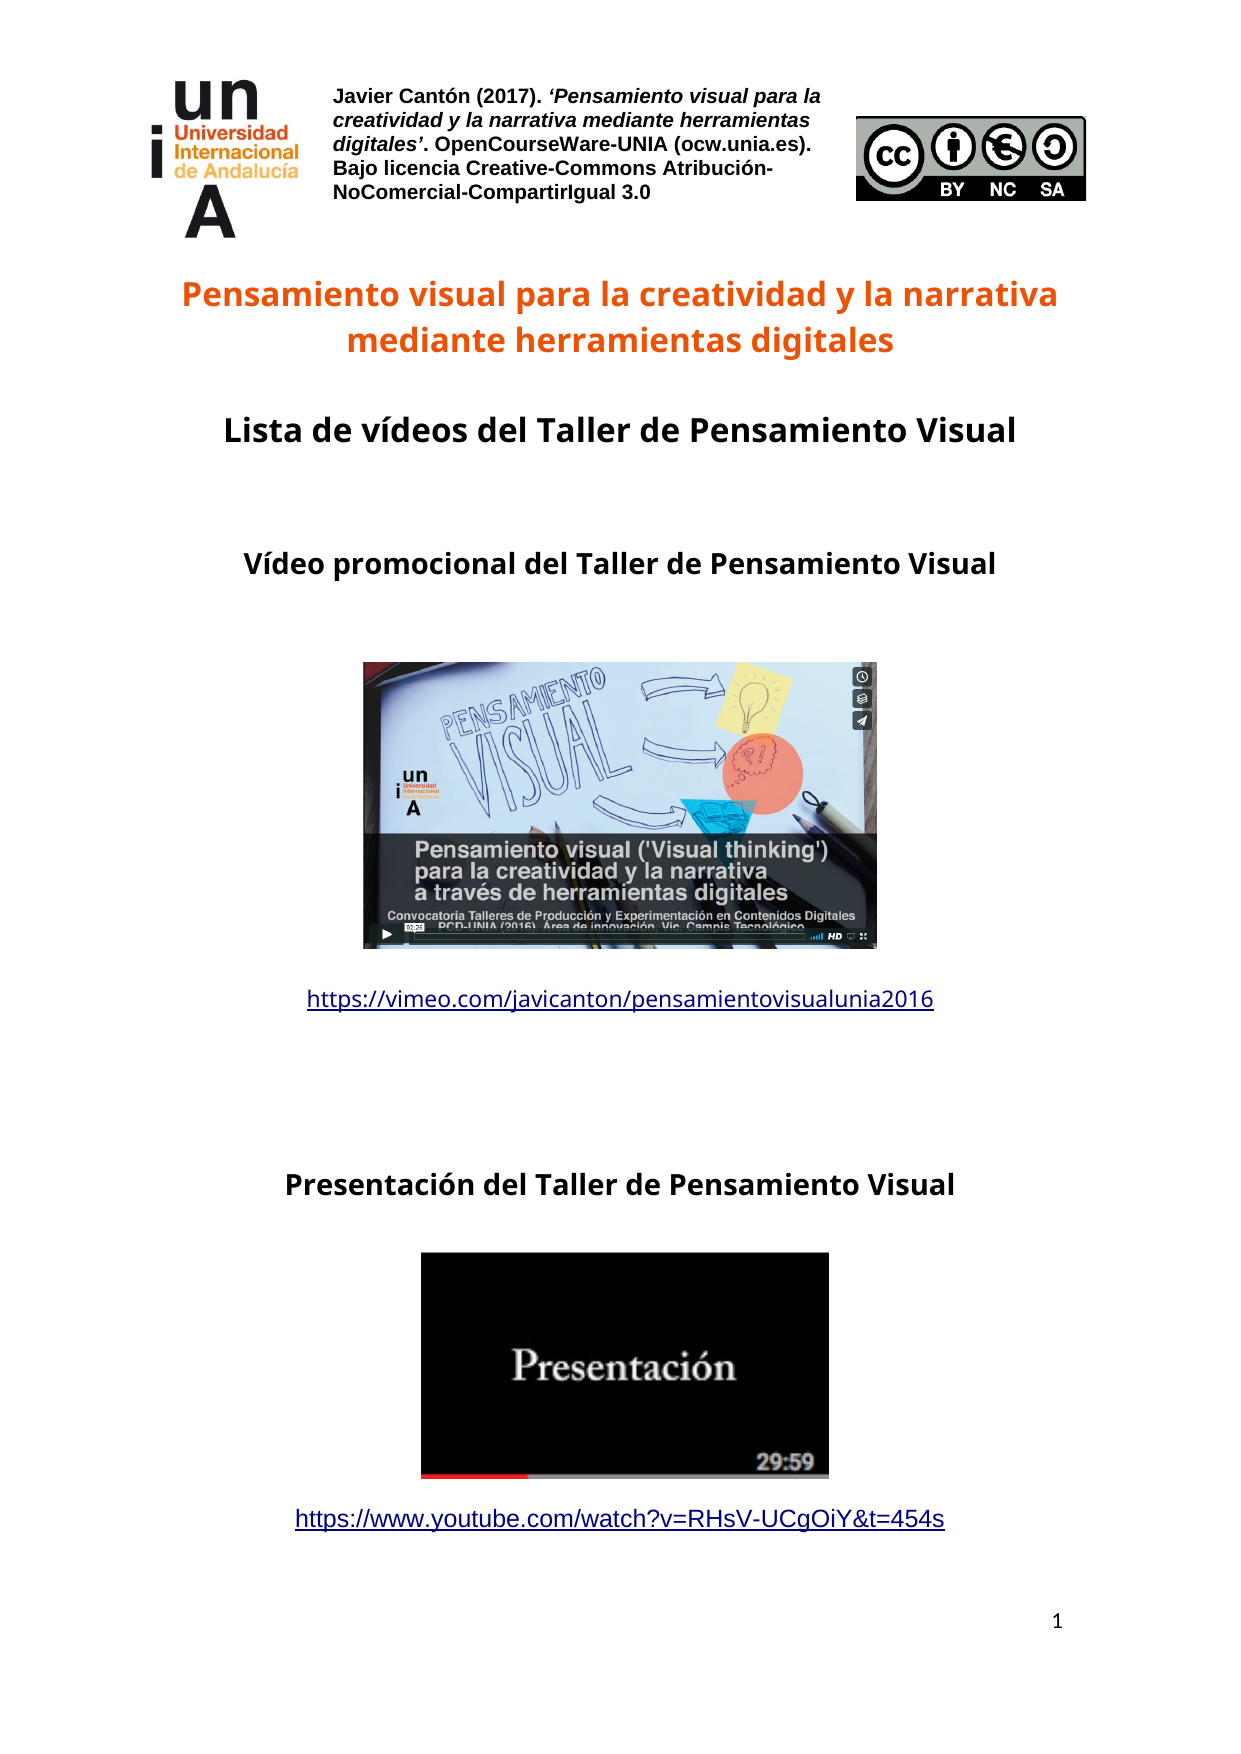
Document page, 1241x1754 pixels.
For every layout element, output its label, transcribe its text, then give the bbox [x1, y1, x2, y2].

text Vídeo promocional del Taller de Pensamiento Visual [177, 543, 1063, 583]
text Lista de vídeos del Taller de Pensamiento Visual [177, 407, 1063, 453]
text Presentación del Taller de Pensamiento Visual [177, 1164, 1063, 1204]
text Pensamiento visual para la creatividad y la narrativa mediante herramientas digitales [177, 271, 1063, 362]
text https://vimeo.com/javicanton/pensamientovisualunia2016 [177, 983, 1063, 1014]
text https://www.youtube.com/watch?v=RHsV-UCgOiY&t=454s [177, 1504, 1063, 1533]
